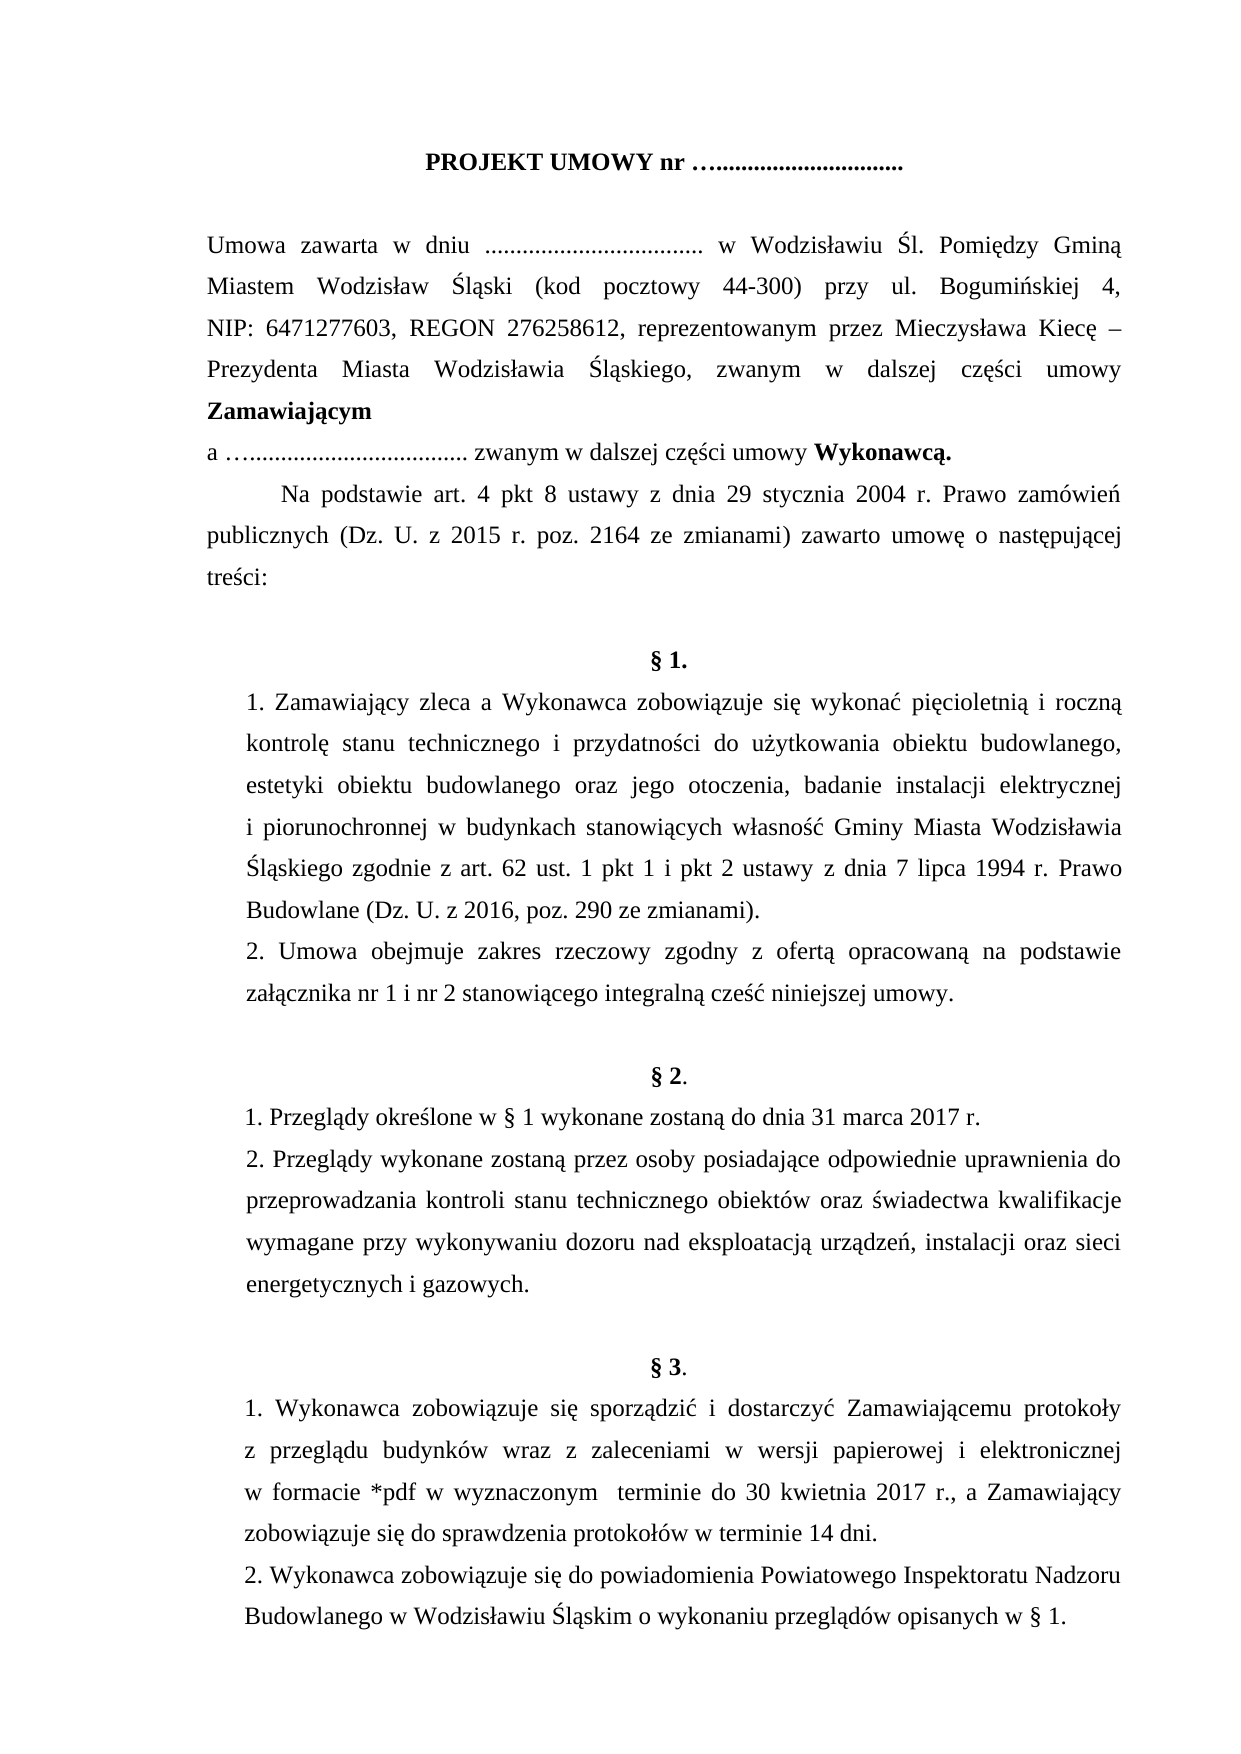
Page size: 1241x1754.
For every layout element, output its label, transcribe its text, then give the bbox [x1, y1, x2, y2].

text PROJEKT UMOWY nr ….............................. [207, 148, 1122, 175]
list 1. Wykonawca zobowiązuje się sporządzić i dostarczyć Zamawiającemu protokoły z przeglądu budynków wraz z zaleceniami w wersji papierowej i elektronicznej w formacie *pdf w wyznaczonym terminie do 30 kwietnia 2017 r., a Zamawiający zobowiązuje się do sprawdzenia protokołów w terminie 14 dni. [207, 1394, 1122, 1547]
text Na podstawie art. 4 pkt 8 ustawy z dnia 29 stycznia 2004 r. Prawo zamówień publicznych (Dz. U. z 2015 r. poz. 2164 ze zmianami) zawarto umowę o następującej treści: [207, 480, 1122, 591]
list 2. Wykonawca zobowiązuje się do powiadomienia Powiatowego Inspektoratu Nadzoru Budowlanego w Wodzisławiu Śląskim o wykonaniu przeglądów opisanych w § 1. [207, 1561, 1122, 1630]
text Umowa zawarta w dniu ................................... w Wodzisławiu Śl. Pomiędzy Gminą Miastem Wodzisław Śląski (kod pocztowy 44-300) przy ul. Bogumińskiej 4, NIP: 6471277603, REGON 276258612, reprezentowanym przez Mieczysława Kiecę – Prezydenta Miasta Wodzisławia Śląskiego, zwanym w dalszej części umowy Zamawiającym [207, 231, 1122, 425]
list § 2. [544, 1062, 1122, 1090]
list § 3. [207, 1353, 1122, 1381]
list § 1. [207, 646, 1122, 674]
list 1. Zamawiający zleca a Wykonawca zobowiązuje się wykonać pięcioletnią i roczną kontrolę stanu technicznego i przydatności do użytkowania obiektu budowlanego, estetyki obiektu budowlanego oraz jego otoczenia, badanie instalacji elektrycznej i piorunochronnej w budynkach stanowiących własność Gminy Miasta Wodzisławia Śląskiego zgodnie z art. 62 ust. 1 pkt 1 i pkt 2 ustawy z dnia 7 lipca 1994 r. Prawo Budowlane (Dz. U. z 2016, poz. 290 ze zmianami). [208, 688, 1122, 923]
list 2. Umowa obejmuje zakres rzeczowy zgodny z ofertą opracowaną na podstawie załącznika nr 1 i nr 2 stanowiącego integralną cześć niniejszej umowy. [208, 937, 1122, 1007]
list 1. Przeglądy określone w § 1 wykonane zostaną do dnia 31 marca 2017 r. [207, 1103, 1122, 1131]
text a …................................... zwanym w dalszej części umowy Wykonawcą. [207, 438, 1122, 466]
list 2. Przeglądy wykonane zostaną przez osoby posiadające odpowiednie uprawnienia do przeprowadzania kontroli stanu technicznego obiektów oraz świadectwa kwalifikacje wymagane przy wykonywaniu dozoru nad eksploatacją urządzeń, instalacji oraz sieci energetycznych i gazowych. [208, 1145, 1122, 1297]
